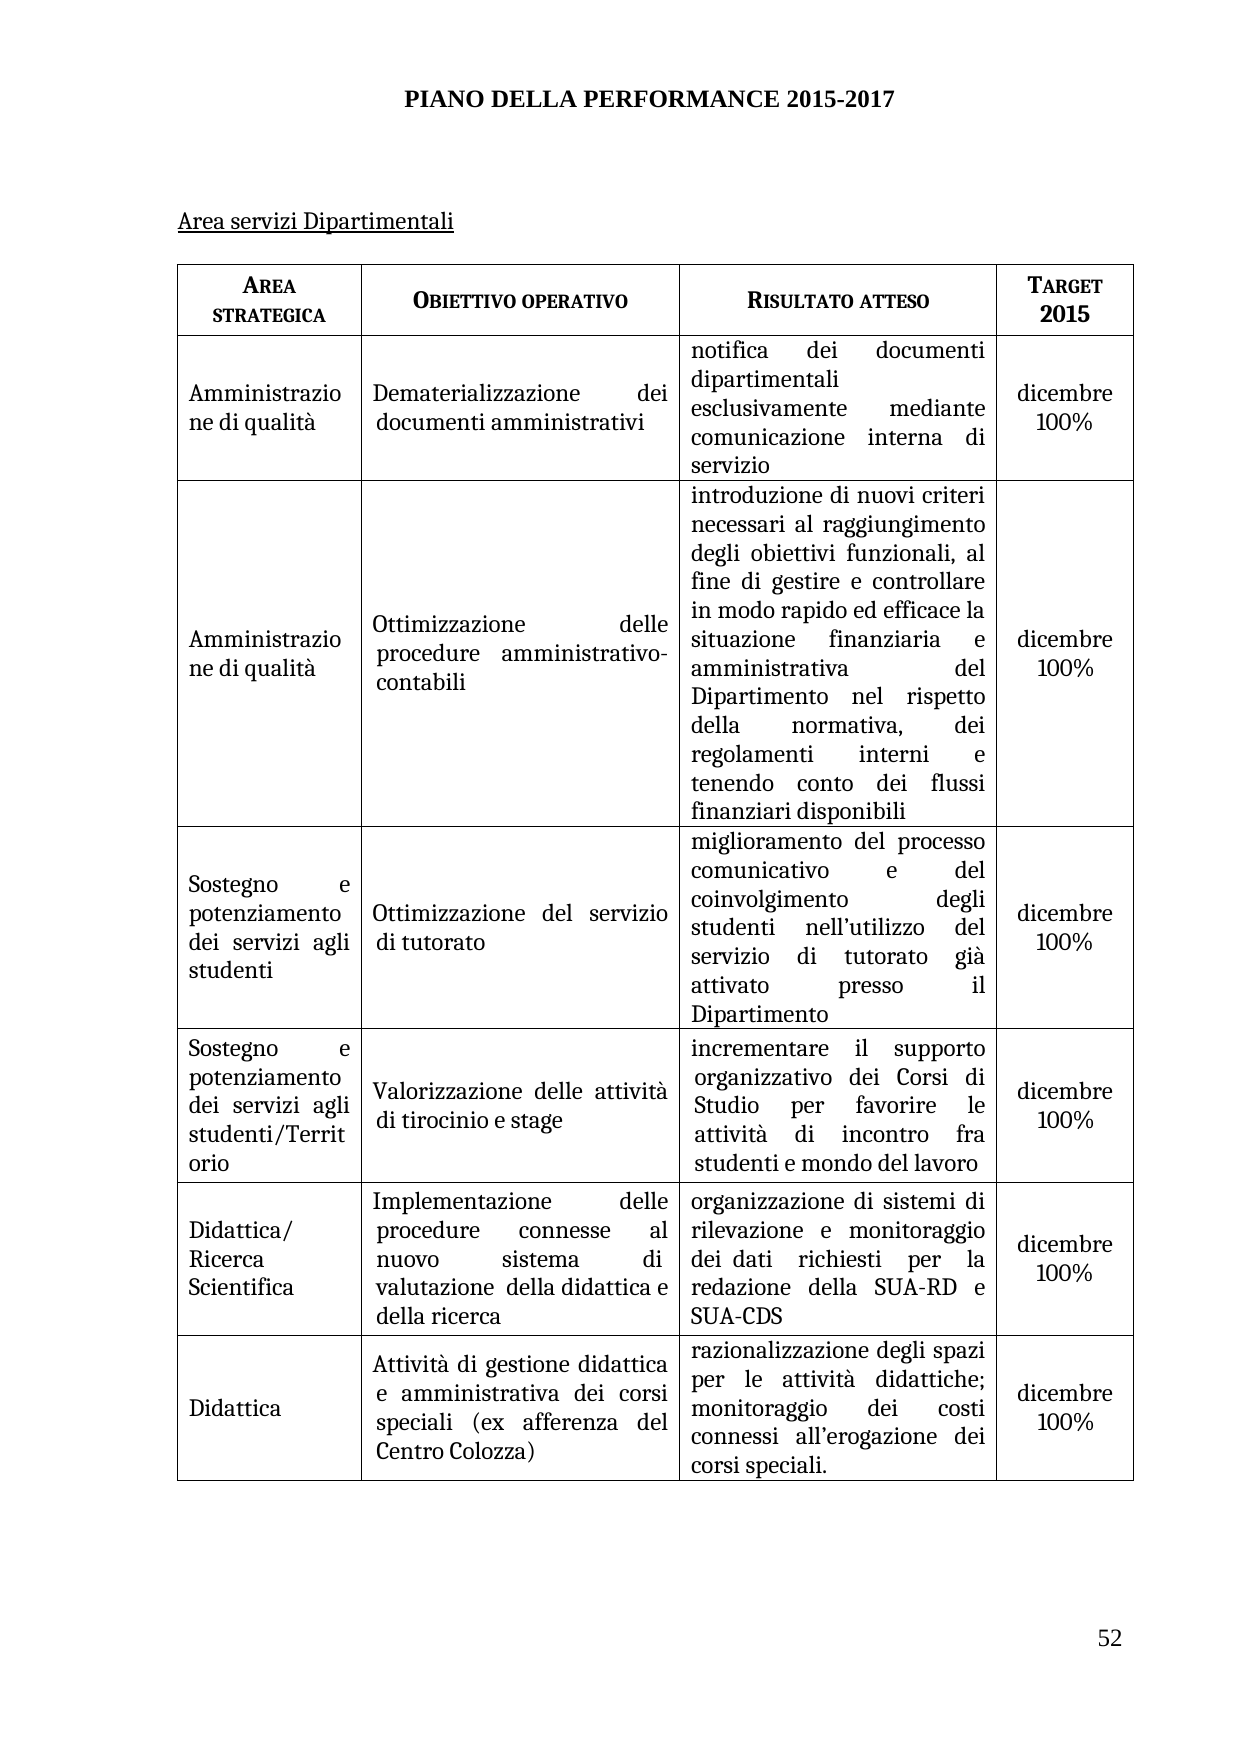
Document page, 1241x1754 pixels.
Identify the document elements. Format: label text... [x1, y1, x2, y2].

table_cell Attività di gestione didattica e amministrativa dei corsi speciali (ex afferenza del Centro Colozza) [362, 1336, 679, 1480]
table_header Risultato atteso [680, 265, 996, 335]
table_cell razionalizzazione degli spazi per le attività didattiche; monitoraggio dei costi connessi all’erogazione dei corsi speciali. [680, 1336, 996, 1480]
table_header Area strategica [178, 265, 361, 335]
table_cell dicembre 100% [997, 336, 1133, 480]
table_header Target 2015 [997, 265, 1133, 335]
table_cell dicembre 100% [997, 1336, 1133, 1480]
table_cell dicembre 100% [997, 481, 1133, 826]
table_cell Didattica/Ricerca Scientifica [178, 1183, 361, 1335]
table_cell Dematerializzazione dei documenti amministrativi [362, 336, 679, 480]
table_cell Sostegno e potenziamento dei servizi agli studenti [178, 827, 361, 1028]
table_cell Ottimizzazione del servizio di tutorato [362, 827, 679, 1028]
table_cell introduzione di nuovi criteri necessari al raggiungimento degli obiettivi funzionali, al fine di gestire e controllare in modo rapido ed efficace la situazione finanziaria e amministrativa del Dipartimento nel rispetto della normativa, dei regolamenti interni e tenendo conto dei flussi finanziari disponibili [680, 481, 996, 826]
table_cell Implementazione delle procedure connesse al nuovo sistema di valutazione della didattica e della ricerca [362, 1183, 679, 1335]
table_header Obiettivo operativo [362, 265, 679, 335]
table_cell dicembre 100% [997, 1029, 1133, 1182]
text Area servizi Dipartimentali [177, 207, 1122, 235]
table_cell Ottimizzazione delle procedure amministrativo-contabili [362, 481, 679, 826]
table_cell incrementare il supporto organizzativo dei Corsi di Studio per favorire le attività di incontro fra studenti e mondo del lavoro [680, 1029, 996, 1182]
table_cell miglioramento del processo comunicativo e del coinvolgimento degli studenti nell’utilizzo del servizio di tutorato già attivato presso il Dipartimento [680, 827, 996, 1028]
table_cell Didattica [178, 1336, 361, 1480]
table_cell dicembre 100% [997, 827, 1133, 1028]
table_cell Amministrazione di qualità [178, 481, 361, 826]
table_cell Amministrazione di qualità [178, 336, 361, 480]
table_cell Valorizzazione delle attività di tirocinio e stage [362, 1029, 679, 1182]
table_cell organizzazione di sistemi di rilevazione e monitoraggio dei dati richiesti per la redazione della SUA-RD e SUA-CDS [680, 1183, 996, 1335]
table_cell Sostegno e potenziamento dei servizi agli studenti/Territorio [178, 1029, 361, 1182]
table_cell notifica dei documenti dipartimentali esclusivamente mediante comunicazione interna di servizio [680, 336, 996, 480]
table_cell dicembre 100% [997, 1183, 1133, 1335]
